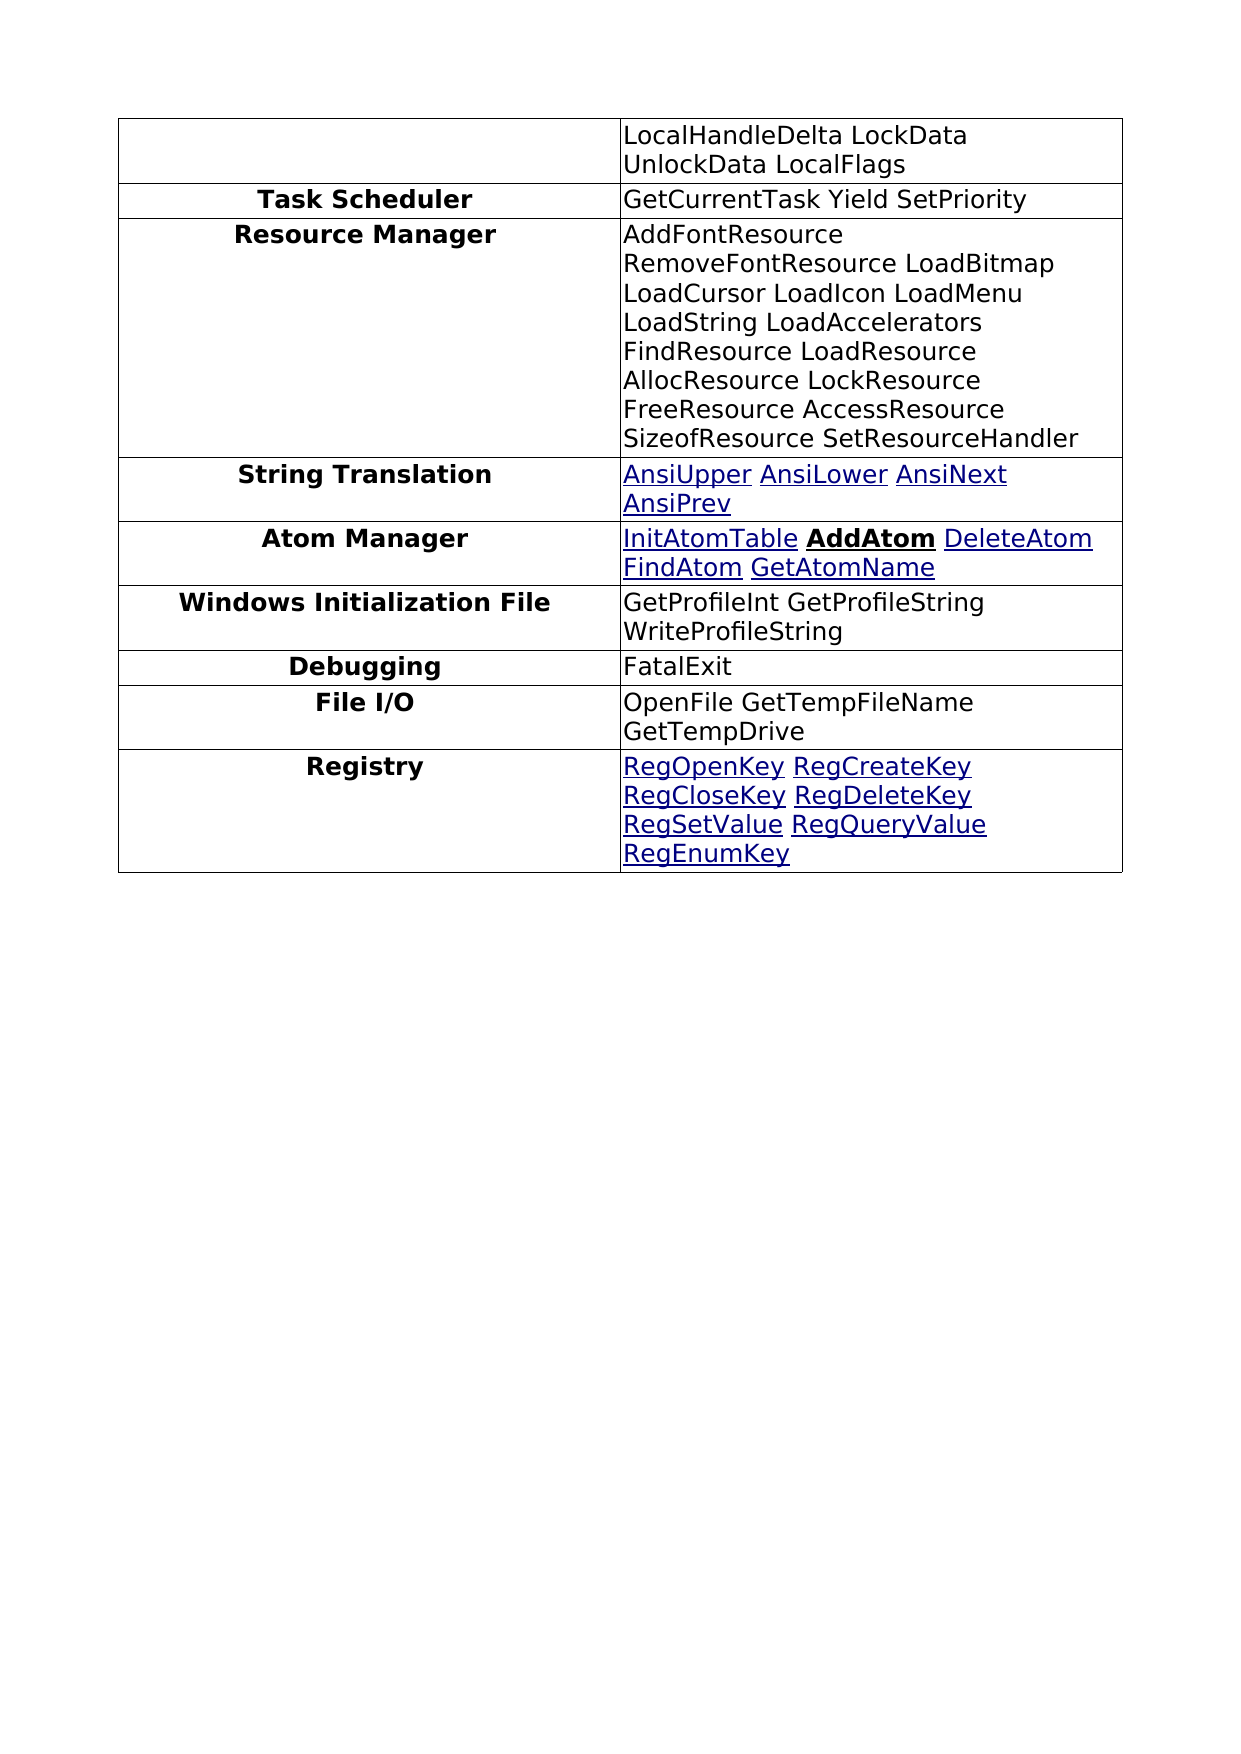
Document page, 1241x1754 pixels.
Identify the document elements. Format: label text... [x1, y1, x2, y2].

table_cell File I/O [119, 686, 620, 749]
table_cell Registry [119, 750, 620, 872]
table_cell Debugging [119, 651, 620, 685]
table_cell GetProfileInt GetProfileString WriteProfileString [621, 586, 1122, 649]
table_cell AnsiUpper AnsiLower AnsiNext AnsiPrev [621, 458, 1122, 521]
table_cell InitAtomTable AddAtom DeleteAtom FindAtom GetAtomName [621, 522, 1122, 585]
table_cell AddFontResource RemoveFontResource LoadBitmap LoadCursor LoadIcon LoadMenu LoadString LoadAccelerators FindResource LoadResource AllocResource LockResource FreeResource AccessResource SizeofResource SetResourceHandler [621, 219, 1122, 457]
table_cell Atom Manager [119, 522, 620, 585]
table_cell Windows Initialization File [119, 586, 620, 649]
table_cell Resource Manager [119, 219, 620, 457]
table_cell LocalHandleDelta LockData UnlockData LocalFlags [621, 119, 1122, 182]
table_cell RegOpenKey RegCreateKey RegCloseKey RegDeleteKey RegSetValue RegQueryValue RegEnumKey [621, 750, 1122, 872]
table_cell GetCurrentTask Yield SetPriority [621, 184, 1122, 217]
table_cell String Translation [119, 458, 620, 521]
table_cell [119, 119, 620, 182]
table_cell OpenFile GetTempFileName GetTempDrive [621, 686, 1122, 749]
table_cell Task Scheduler [119, 184, 620, 217]
table_cell FatalExit [621, 651, 1122, 685]
